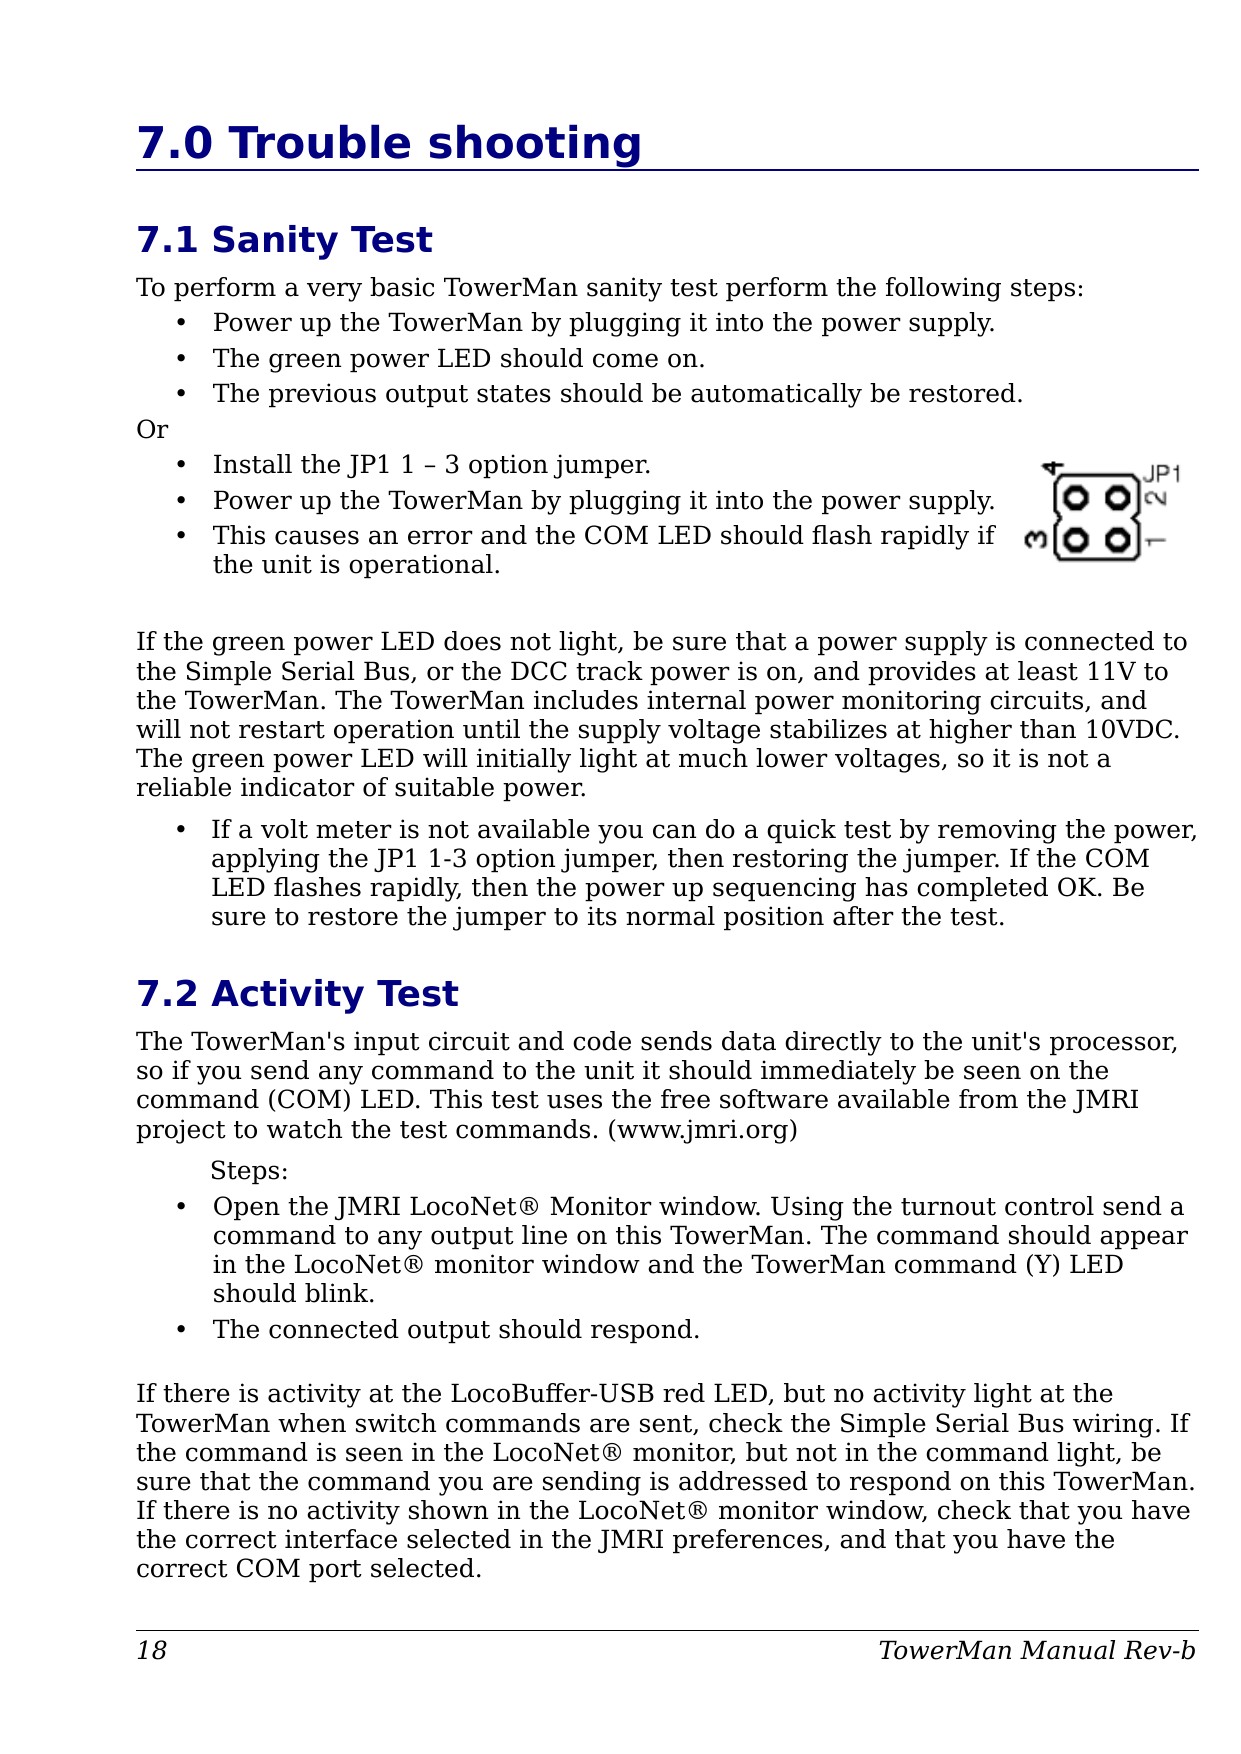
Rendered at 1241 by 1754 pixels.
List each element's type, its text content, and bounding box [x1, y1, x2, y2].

subtitle 7.0 Trouble shooting [136, 118, 1199, 169]
picture [1018, 448, 1188, 589]
subtitle 7.1 Sanity Test [136, 219, 1199, 261]
list This causes an error and the COM LED should flash rapidly if the unit is operational. [174, 521, 1018, 580]
list Or [136, 415, 1199, 444]
list The connected output should respond. [174, 1315, 1199, 1344]
text The TowerMan's input circuit and code sends data directly to the unit's processor, so if you send any command to the unit it should immediately be seen on the command (COM) LED. This test uses the free software available from the JMRI project to watch the test commands. (www.jmri.org) [136, 1027, 1199, 1144]
list If a volt meter is not available you can do a quick test by removing the power, applying the JP1 1-3 option jumper, then restoring the jumper. If the COM LED flashes rapidly, then the power up sequencing has completed OK. Be sure to restore the jumper to its normal position after the test. [173, 815, 1199, 932]
list Open the JMRI LocoNet® Monitor window. Using the turnout control send a command to any output line on this TowerMan. The command should appear in the LocoNet® monitor window and the TowerMan command (Y) LED should blink. [174, 1192, 1199, 1309]
list Steps: [180, 1157, 1199, 1186]
list Power up the TowerMan by plugging it into the power supply. [174, 486, 1018, 515]
text If the green power LED does not light, be sure that a power supply is connected to the Simple Serial Bus, or the DCC track power is on, and provides at least 11V to the TowerMan. The TowerMan includes internal power monitoring circuits, and will not restart operation until the supply voltage stabilizes at higher than 10VDC. The green power LED will initially light at much lower voltages, so it is not a reliable indicator of suitable power. [136, 628, 1199, 803]
subtitle 7.2 Activity Test [136, 973, 1199, 1015]
list The green power LED should come on. [174, 344, 1199, 373]
list Install the JP1 1 – 3 option jumper. [174, 451, 1018, 480]
list Power up the TowerMan by plugging it into the power supply. [174, 309, 1199, 338]
text If there is activity at the LocoBuffer-USB red LED, but no activity light at the TowerMan when switch commands are sent, check the Simple Serial Bus wiring. If the command is seen in the LocoNet® monitor, but not in the command light, be sure that the command you are sending is addressed to respond on this TowerMan. If there is no activity shown in the LocoNet® monitor window, check that you have the correct interface selected in the JMRI preferences, and that you have the correct COM port selected. [136, 1380, 1199, 1584]
list To perform a very basic TowerMan sanity test perform the following steps: [136, 273, 1199, 302]
list The previous output states should be automatically be restored. [174, 379, 1199, 409]
